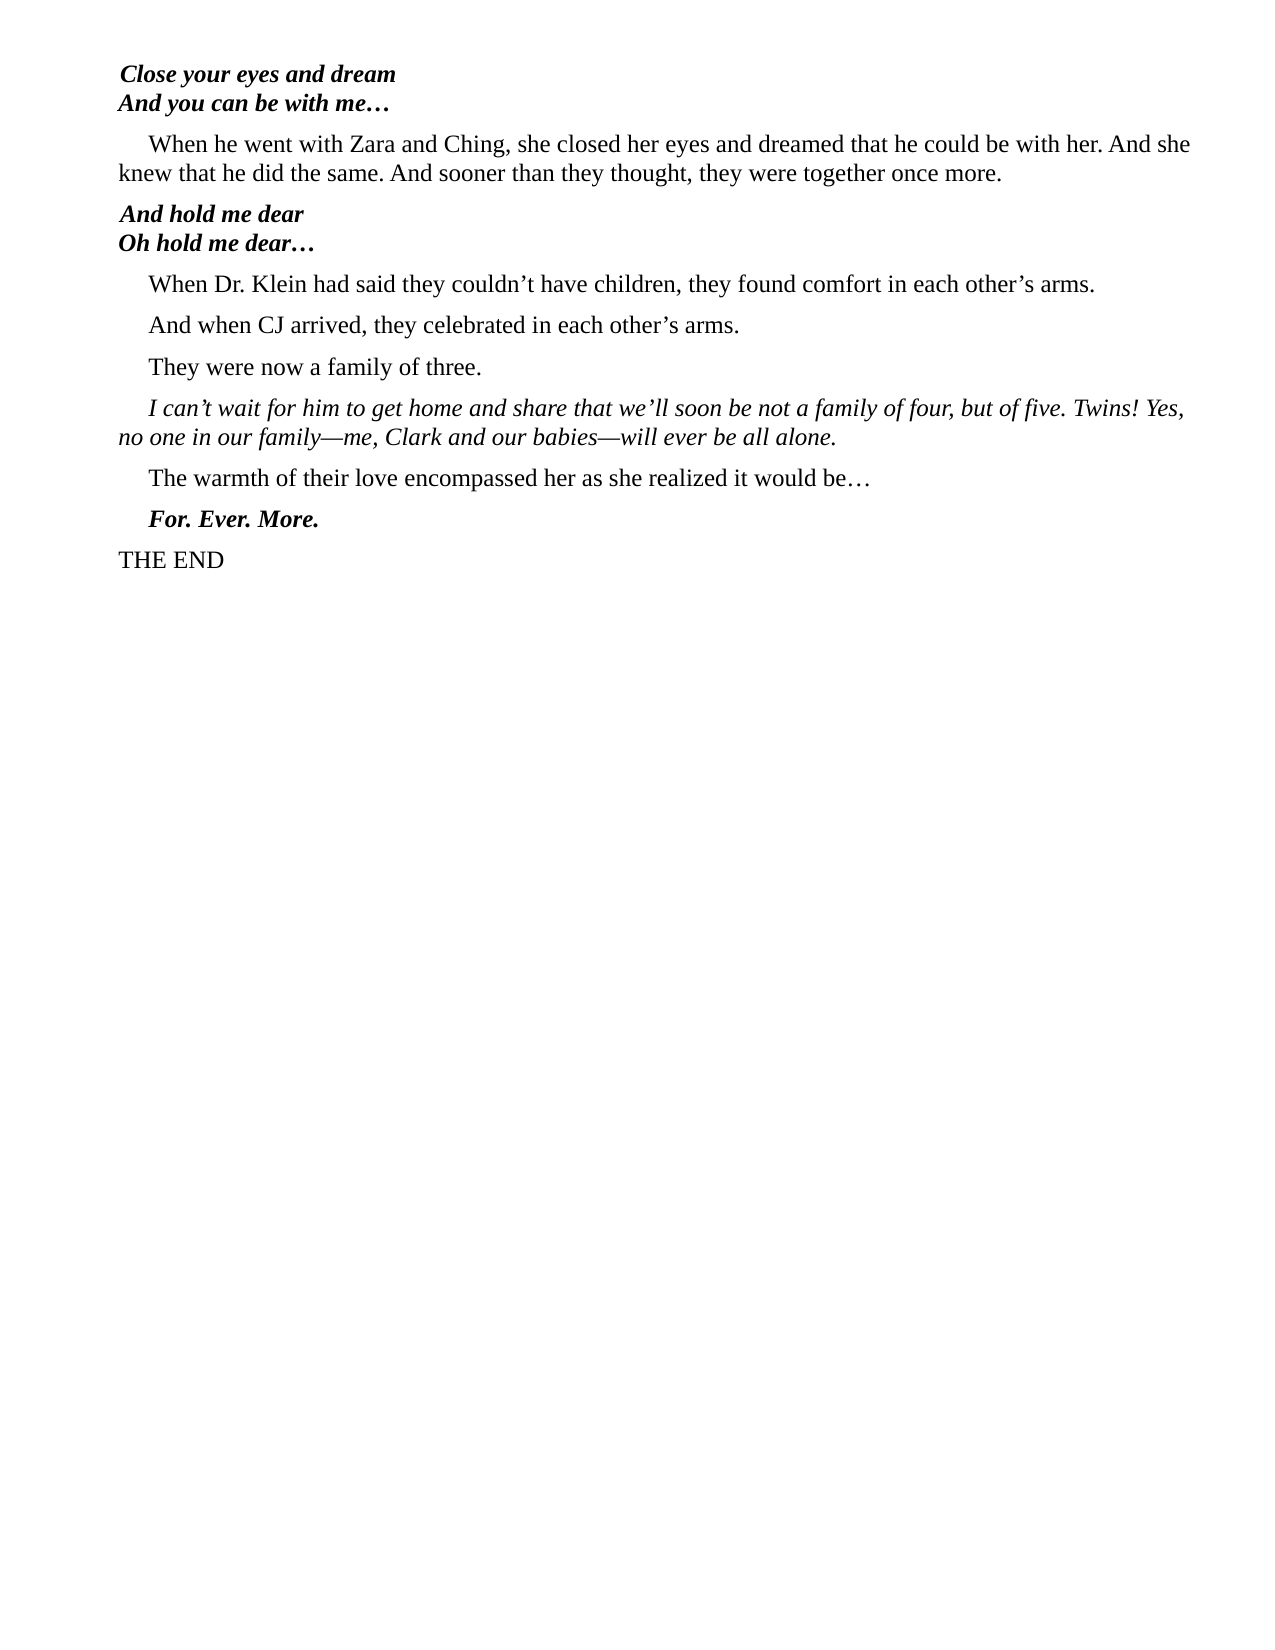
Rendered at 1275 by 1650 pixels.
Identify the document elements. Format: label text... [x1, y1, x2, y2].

text When Dr. Klein had said they couldn’t have children, they found comfort in each other’s arms. [118, 269, 1216, 298]
text THE END [118, 545, 1216, 574]
text Close your eyes and dream And you can be with me… [118, 59, 1216, 117]
text I can’t wait for him to get home and share that we’ll soon be not a family of four, but of five. Twins! Yes, no one in our family—me, Clark and our babies—will ever be all alone. [118, 393, 1216, 450]
text For. Ever. More. [118, 504, 1216, 533]
text When he went with Zara and Ching, she closed her eyes and dreamed that he could be with her. And she knew that he did the same. And sooner than they thought, they were together once more. [118, 129, 1216, 187]
text And when CJ arrived, they celebrated in each other’s arms. [118, 310, 1216, 339]
text They were now a family of three. [118, 352, 1216, 380]
text The warmth of their love encompassed her as she realized it would be… [118, 463, 1216, 492]
text And hold me dear Oh hold me dear… [118, 199, 1216, 257]
